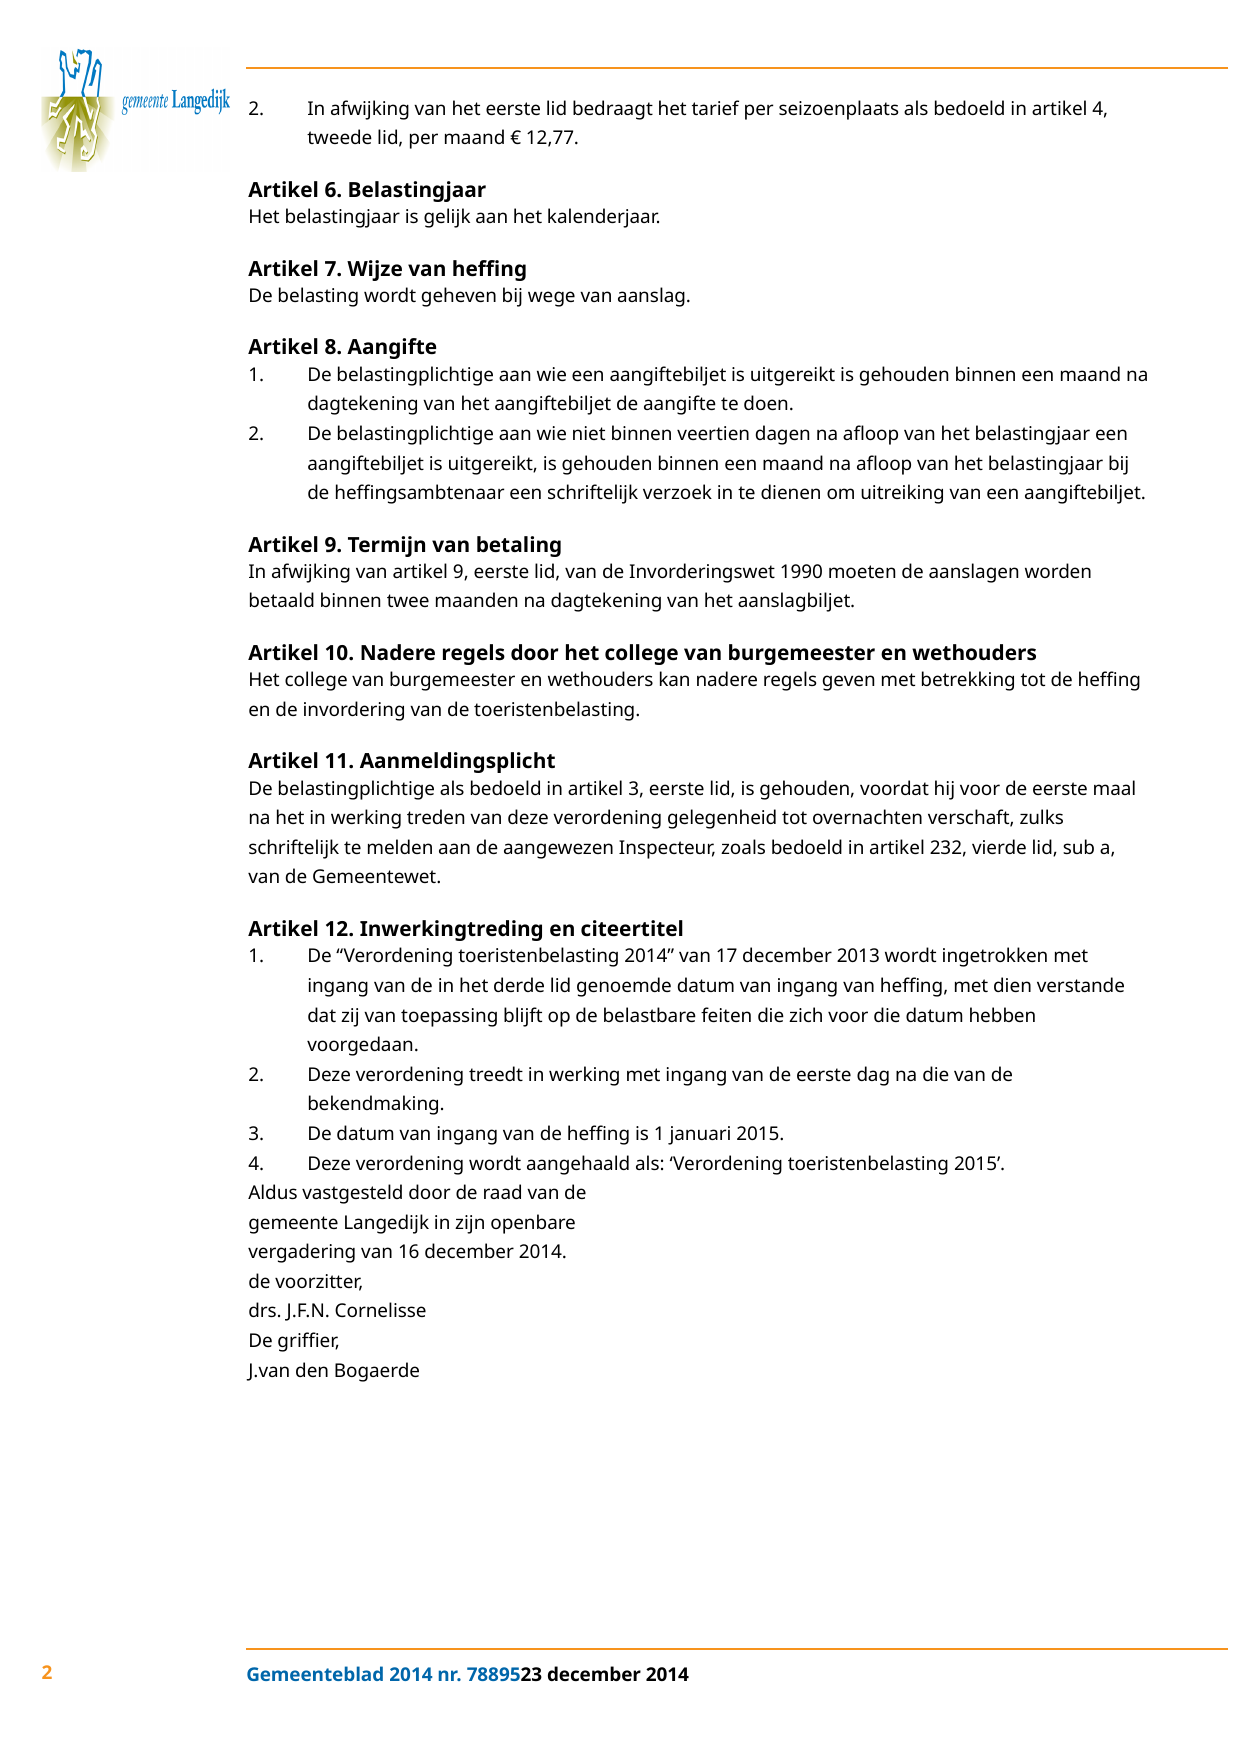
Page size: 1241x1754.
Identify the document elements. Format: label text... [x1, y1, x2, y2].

text de voorzitter, [248, 1268, 1152, 1294]
text Het belastingjaar is gelijk aan het kalenderjaar. [248, 203, 1152, 229]
text De belasting wordt geheven bij wege van aanslag. [248, 282, 1152, 308]
text Artikel 7. Wijze van heffing [248, 254, 1152, 282]
text In afwijking van artikel 9, eerste lid, van de Invorderingswet 1990 moeten de aanslagen worden betaald binnen twee maanden na dagtekening van het aanslagbiljet. [248, 558, 1152, 613]
list In afwijking van het eerste lid bedraagt het tarief per seizoenplaats als bedoeld in artikel 4, tweede lid, per maand € 12,77. [248, 95, 1152, 150]
list De datum van ingang van de heffing is 1 januari 2015. [248, 1120, 1152, 1146]
list De belastingplichtige aan wie een aangiftebiljet is uitgereikt is gehouden binnen een maand na dagtekening van het aangiftebiljet de aangifte te doen. [248, 361, 1152, 416]
text Artikel 12. Inwerkingtreding en citeertitel [248, 914, 1152, 943]
text vergadering van 16 december 2014. [248, 1238, 1152, 1264]
text De belastingplichtige als bedoeld in artikel 3, eerste lid, is gehouden, voordat hij voor de eerste maal na het in werking treden van deze verordening gelegenheid tot overnachten verschaft, zulks schriftelijk te melden aan de aangewezen Inspecteur, zoals bedoeld in artikel 232, vierde lid, sub a, van de Gemeentewet. [248, 775, 1152, 889]
list Deze verordening wordt aangehaald als: ‘Verordening toeristenbelasting 2015’. [248, 1150, 1152, 1175]
text drs. J.F.N. Cornelisse [248, 1298, 1152, 1323]
list De “Verordening toeristenbelasting 2014” van 17 december 2013 wordt ingetrokken met ingang van de in het derde lid genoemde datum van ingang van heffing, met dien verstande dat zij van toepassing blijft op de belastbare feiten die zich voor die datum hebben voorgedaan. [248, 943, 1152, 1057]
text Artikel 8. Aangifte [248, 332, 1152, 361]
text Artikel 11. Aanmeldingsplicht [248, 747, 1152, 775]
text gemeente Langedijk in zijn openbare [248, 1209, 1152, 1234]
text Artikel 6. Belastingjaar [248, 175, 1152, 203]
text Artikel 9. Termijn van betaling [248, 530, 1152, 558]
list De belastingplichtige aan wie niet binnen veertien dagen na afloop van het belastingjaar een aangiftebiljet is uitgereikt, is gehouden binnen een maand na afloop van het belastingjaar bij de heffingsambtenaar een schriftelijk verzoek in te dienen om uitreiking van een aangiftebiljet. [248, 420, 1152, 505]
picture [41, 47, 231, 172]
text De griffier, [248, 1327, 1152, 1353]
text J.van den Bogaerde [248, 1357, 1152, 1382]
text Aldus vastgesteld door de raad van de [248, 1179, 1152, 1205]
text Het college van burgemeester en wethouders kan nadere regels geven met betrekking tot de heffing en de invordering van de toeristenbelasting. [248, 667, 1152, 722]
text Artikel 10. Nadere regels door het college van burgemeester en wethouders [248, 638, 1152, 667]
list Deze verordening treedt in werking met ingang van de eerste dag na die van de bekendmaking. [248, 1061, 1152, 1116]
